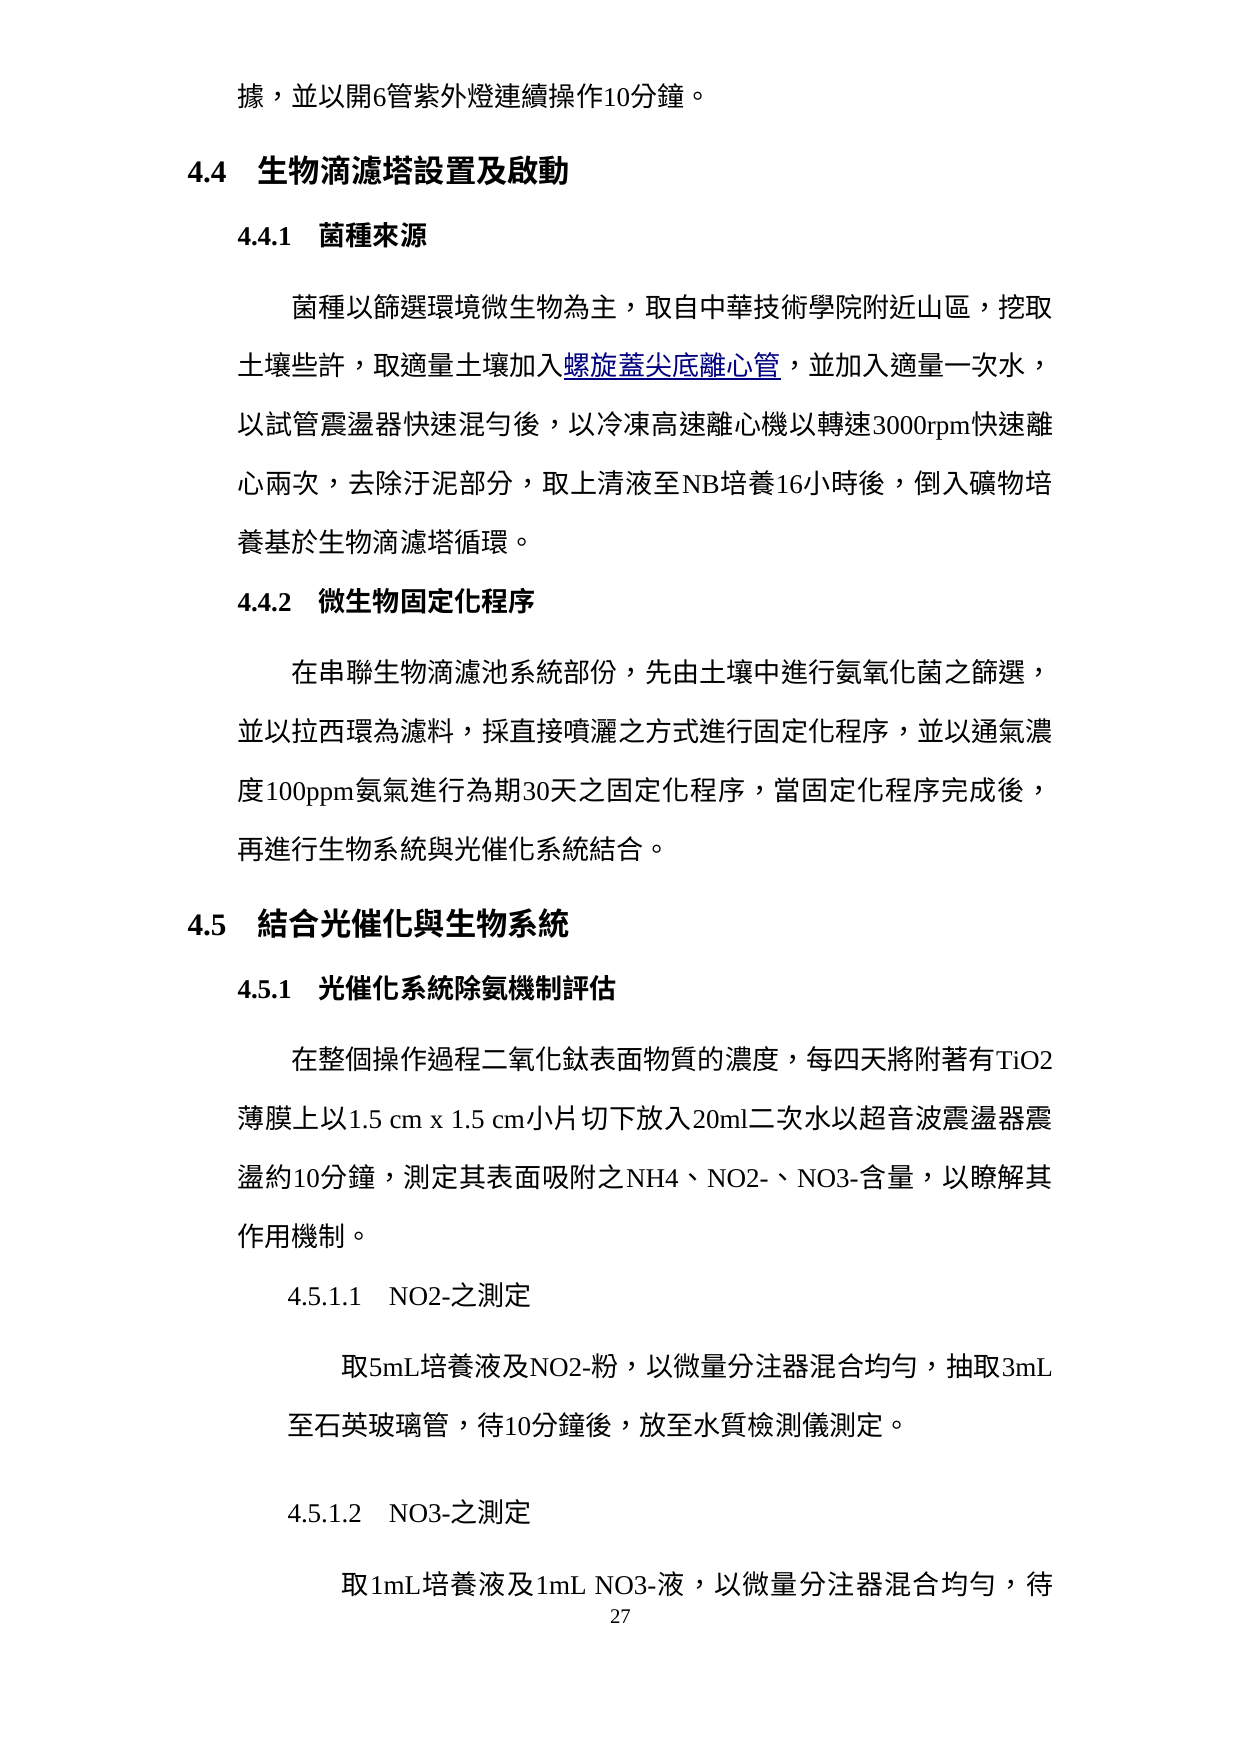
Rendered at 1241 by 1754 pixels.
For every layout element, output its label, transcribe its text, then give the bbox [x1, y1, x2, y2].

subtitle 4.5 結合光催化與生物系統 [187, 899, 1053, 944]
text 取5mL培養液及NO2-粉，以微量分注器混合均勻，抽取3mL至石英玻璃管，待10分鐘後，放至水質檢測儀測定。 [287, 1345, 1053, 1443]
subtitle 4.4.2 微生物固定化程序 [237, 580, 1053, 619]
text 取1mL培養液及1mL NO3-液，以微量分注器混合均勻，待 [287, 1563, 1053, 1602]
subtitle 4.5.1 光催化系統除氨機制評估 [237, 967, 1053, 1006]
subtitle 4.5.1.1 NO2-之測定 [287, 1274, 1053, 1313]
subtitle 4.5.1.2 NO3-之測定 [287, 1491, 1053, 1531]
text 在整個操作過程二氧化鈦表面物質的濃度，每四天將附著有TiO2薄膜上以1.5 cm x 1.5 cm小片切下放入20ml二次水以超音波震盪器震盪約10分鐘，測定其表面吸附之NH4、NO2-、NO3-含量，以瞭解其作用機制。 [237, 1038, 1053, 1254]
subtitle 4.4 生物滴濾塔設置及啟動 [187, 146, 1053, 192]
text 在串聯生物滴濾池系統部份，先由土壤中進行氨氧化菌之篩選，並以拉西環為濾料，採直接噴灑之方式進行固定化程序，並以通氣濃度100ppm氨氣進行為期30天之固定化程序，當固定化程序完成後，再進行生物系統與光催化系統結合。 [237, 651, 1053, 867]
subtitle 4.4.1 菌種來源 [237, 214, 1053, 253]
text 據，並以開6管紫外燈連續操作10分鐘。 [237, 75, 1053, 114]
text 菌種以篩選環境微生物為主，取自中華技術學院附近山區，挖取土壤些許，取適量土壤加入螺旋蓋尖底離心管，並加入適量一次水，以試管震盪器快速混勻後，以冷凍高速離心機以轉速3000rpm快速離心兩次，去除汙泥部分，取上清液至NB培養16小時後，倒入礦物培養基於生物滴濾塔循環。 [237, 286, 1053, 560]
